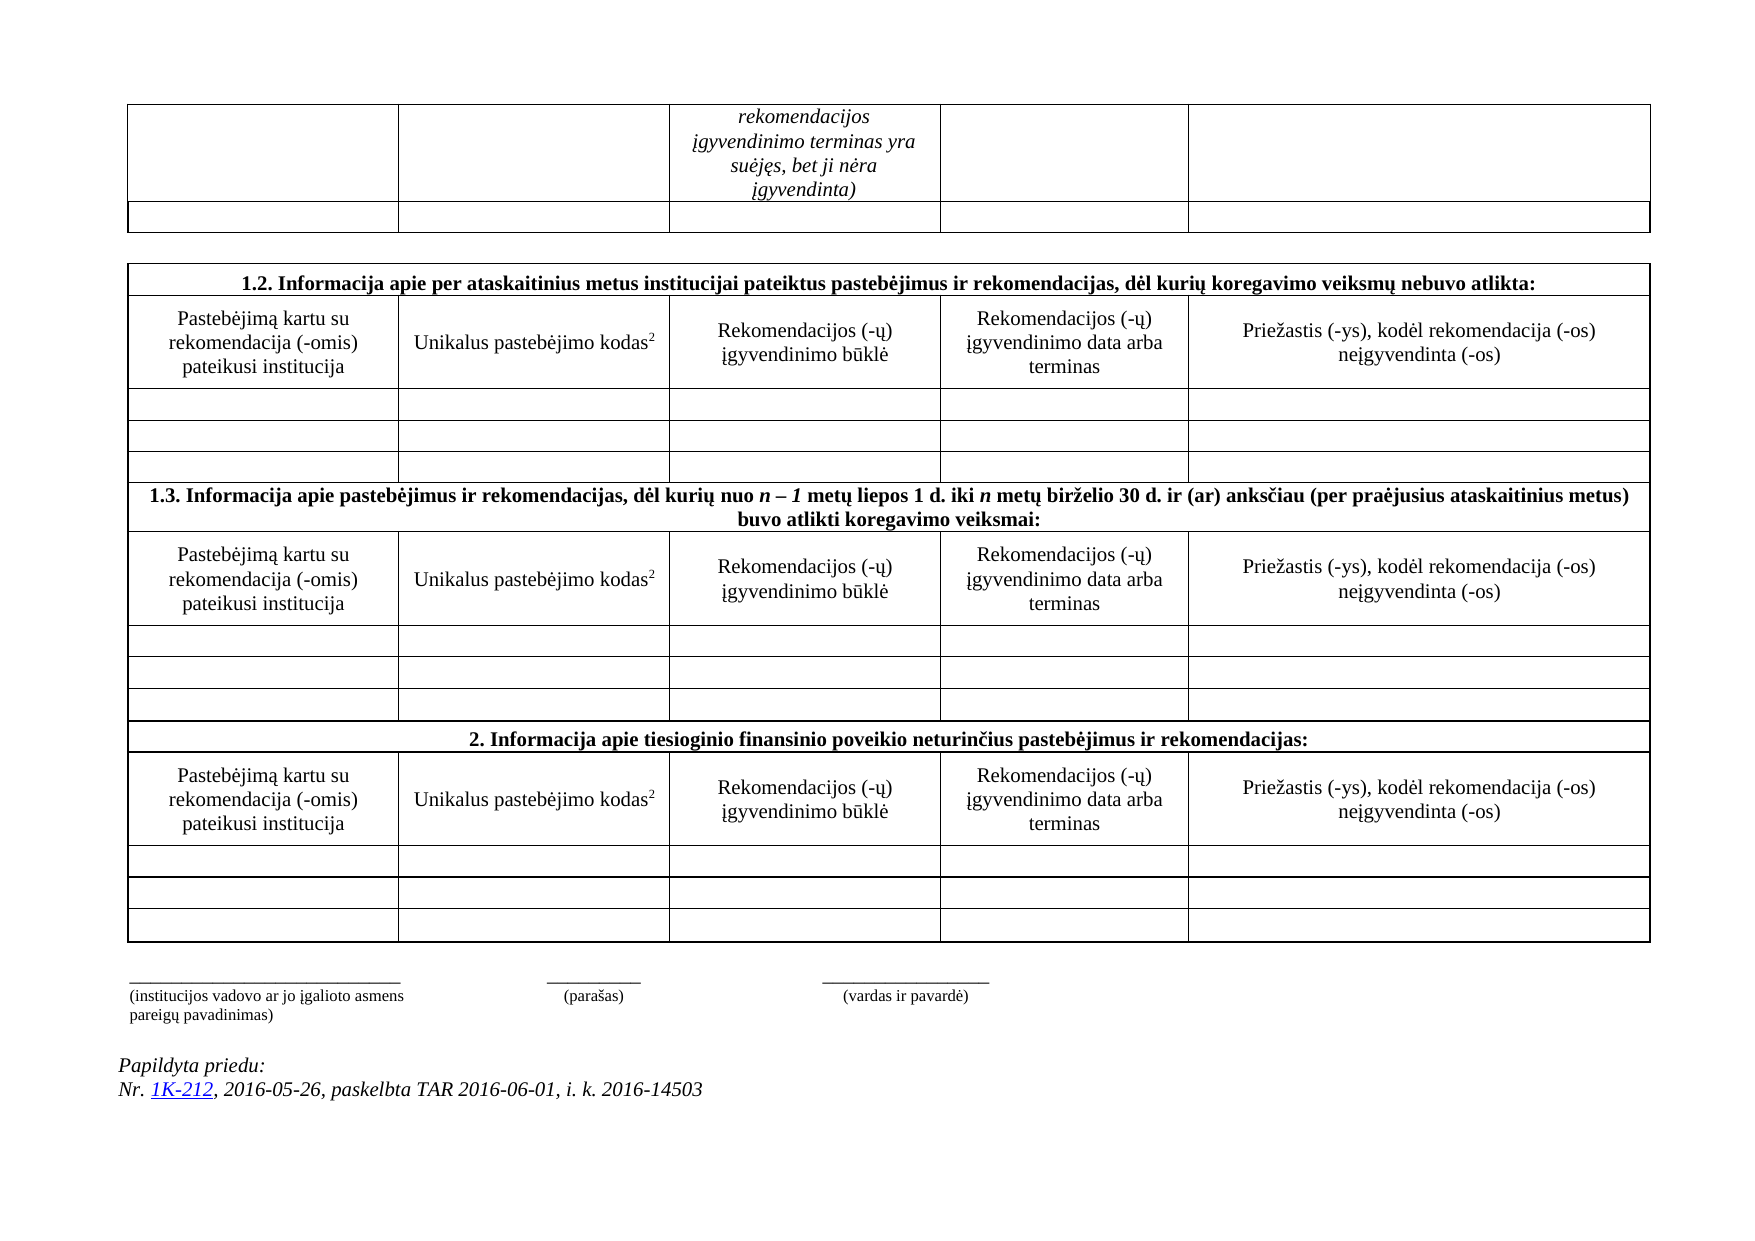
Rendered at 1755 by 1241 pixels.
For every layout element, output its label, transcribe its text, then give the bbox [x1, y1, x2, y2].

table_cell [399, 846, 669, 876]
table_cell [670, 421, 940, 451]
text Papildyta priedu: [118, 1053, 1636, 1077]
table_cell [670, 878, 940, 908]
table_cell [940, 233, 1188, 263]
table_cell 2. Informacija apie tiesioginio finansinio poveikio neturinčius pastebėjimus ir rekomendacijas: [129, 722, 1649, 751]
table_cell [129, 657, 398, 687]
table_cell [1189, 657, 1649, 687]
table_cell [399, 878, 669, 908]
table_cell [129, 626, 398, 656]
table_cell rekomendacijos įgyvendinimo terminas yra suėjęs, bet ji nėra įgyvendinta) [670, 105, 940, 201]
table_cell Pastebėjimą kartu su rekomendacija (-omis) pateikusi institucija [129, 532, 398, 625]
table_cell [1188, 233, 1650, 263]
table_cell [941, 202, 1188, 232]
table_cell [399, 389, 669, 419]
table_cell [1189, 909, 1649, 941]
table_cell [670, 909, 940, 941]
table_cell [129, 846, 398, 876]
table_cell [670, 689, 940, 720]
table_cell [399, 202, 669, 232]
table_cell [1189, 452, 1649, 482]
table_cell Rekomendacijos (-ų) įgyvendinimo data arba terminas [941, 296, 1188, 388]
table_cell [129, 909, 398, 941]
table_cell Unikalus pastebėjimo kodas2 [399, 532, 669, 625]
table_cell [399, 421, 669, 451]
table_cell 1.3. Informacija apie pastebėjimus ir rekomendacijas, dėl kurių nuo n – 1 metų liepos 1 d. iki n metų birželio 30 d. ir (ar) anksčiau (per praėjusius ataskaitinius metus) buvo atlikti koregavimo veiksmai: [129, 483, 1649, 531]
table_cell [129, 421, 398, 451]
table_cell [941, 689, 1188, 720]
table_cell Pastebėjimą kartu su rekomendacija (-omis) pateikusi institucija [129, 753, 398, 845]
table_cell [399, 909, 669, 941]
table_cell [399, 105, 669, 201]
table_cell Priežastis (-ys), kodėl rekomendacija (-os) neįgyvendinta (-os) [1189, 296, 1649, 388]
table_cell [670, 657, 940, 687]
table_cell [399, 689, 669, 720]
table_cell [670, 389, 940, 419]
table_cell [1189, 202, 1649, 232]
table_cell [128, 105, 398, 201]
table_cell [670, 202, 940, 232]
table_cell [941, 105, 1188, 201]
table_cell [129, 389, 398, 419]
table_cell [129, 452, 398, 482]
table_cell Pastebėjimą kartu su rekomendacija (-omis) pateikusi institucija [129, 296, 398, 388]
table_cell [1189, 846, 1649, 876]
table_cell [941, 657, 1188, 687]
table_cell Rekomendacijos (-ų) įgyvendinimo data arba terminas [941, 532, 1188, 625]
table_cell [129, 878, 398, 908]
table_cell [941, 909, 1188, 941]
table_cell [399, 452, 669, 482]
table_cell [670, 452, 940, 482]
table_cell Priežastis (-ys), kodėl rekomendacija (-os) neįgyvendinta (-os) [1189, 532, 1649, 625]
text Nr. 1K-212, 2016-05-26, paskelbta TAR 2016-06-01, i. k. 2016-14503 [118, 1077, 1636, 1101]
table_header ________________ (vardas ir pavardė) [749, 962, 1063, 1024]
table_cell Rekomendacijos (-ų) įgyvendinimo būklė [670, 753, 940, 845]
table_cell [128, 233, 399, 263]
table_cell [1189, 689, 1649, 720]
table_cell [941, 878, 1188, 908]
table_cell [129, 202, 398, 232]
table_cell Rekomendacijos (-ų) įgyvendinimo data arba terminas [941, 753, 1188, 845]
table_cell [941, 421, 1188, 451]
table_cell [1189, 389, 1649, 419]
table_cell Unikalus pastebėjimo kodas2 [399, 296, 669, 388]
table_cell [1189, 878, 1649, 908]
table_header __________________________ (institucijos vadovo ar jo įgalioto asmens pareigų pavadinimas) [118, 962, 439, 1024]
table_cell [941, 452, 1188, 482]
table_cell [399, 626, 669, 656]
table_cell [399, 233, 669, 263]
table_cell [670, 626, 940, 656]
table_cell [1189, 105, 1650, 201]
table_cell [399, 657, 669, 687]
table_cell [941, 846, 1188, 876]
table_cell [1189, 626, 1649, 656]
table_cell Rekomendacijos (-ų) įgyvendinimo būklė [670, 296, 940, 388]
table_cell [670, 233, 940, 263]
table_cell Unikalus pastebėjimo kodas2 [399, 753, 669, 845]
table_header _________ (parašas) [439, 962, 749, 1024]
table_cell [1189, 421, 1649, 451]
table_cell [129, 689, 398, 720]
table_cell Priežastis (-ys), kodėl rekomendacija (-os) neįgyvendinta (-os) [1189, 753, 1649, 845]
table_cell [941, 389, 1188, 419]
table_cell [941, 626, 1188, 656]
table_cell Rekomendacijos (-ų) įgyvendinimo būklė [670, 532, 940, 625]
table_cell 1.2. Informacija apie per ataskaitinius metus institucijai pateiktus pastebėjimus ir rekomendacijas, dėl kurių koregavimo veiksmų nebuvo atlikta: [129, 264, 1649, 294]
table_cell [670, 846, 940, 876]
